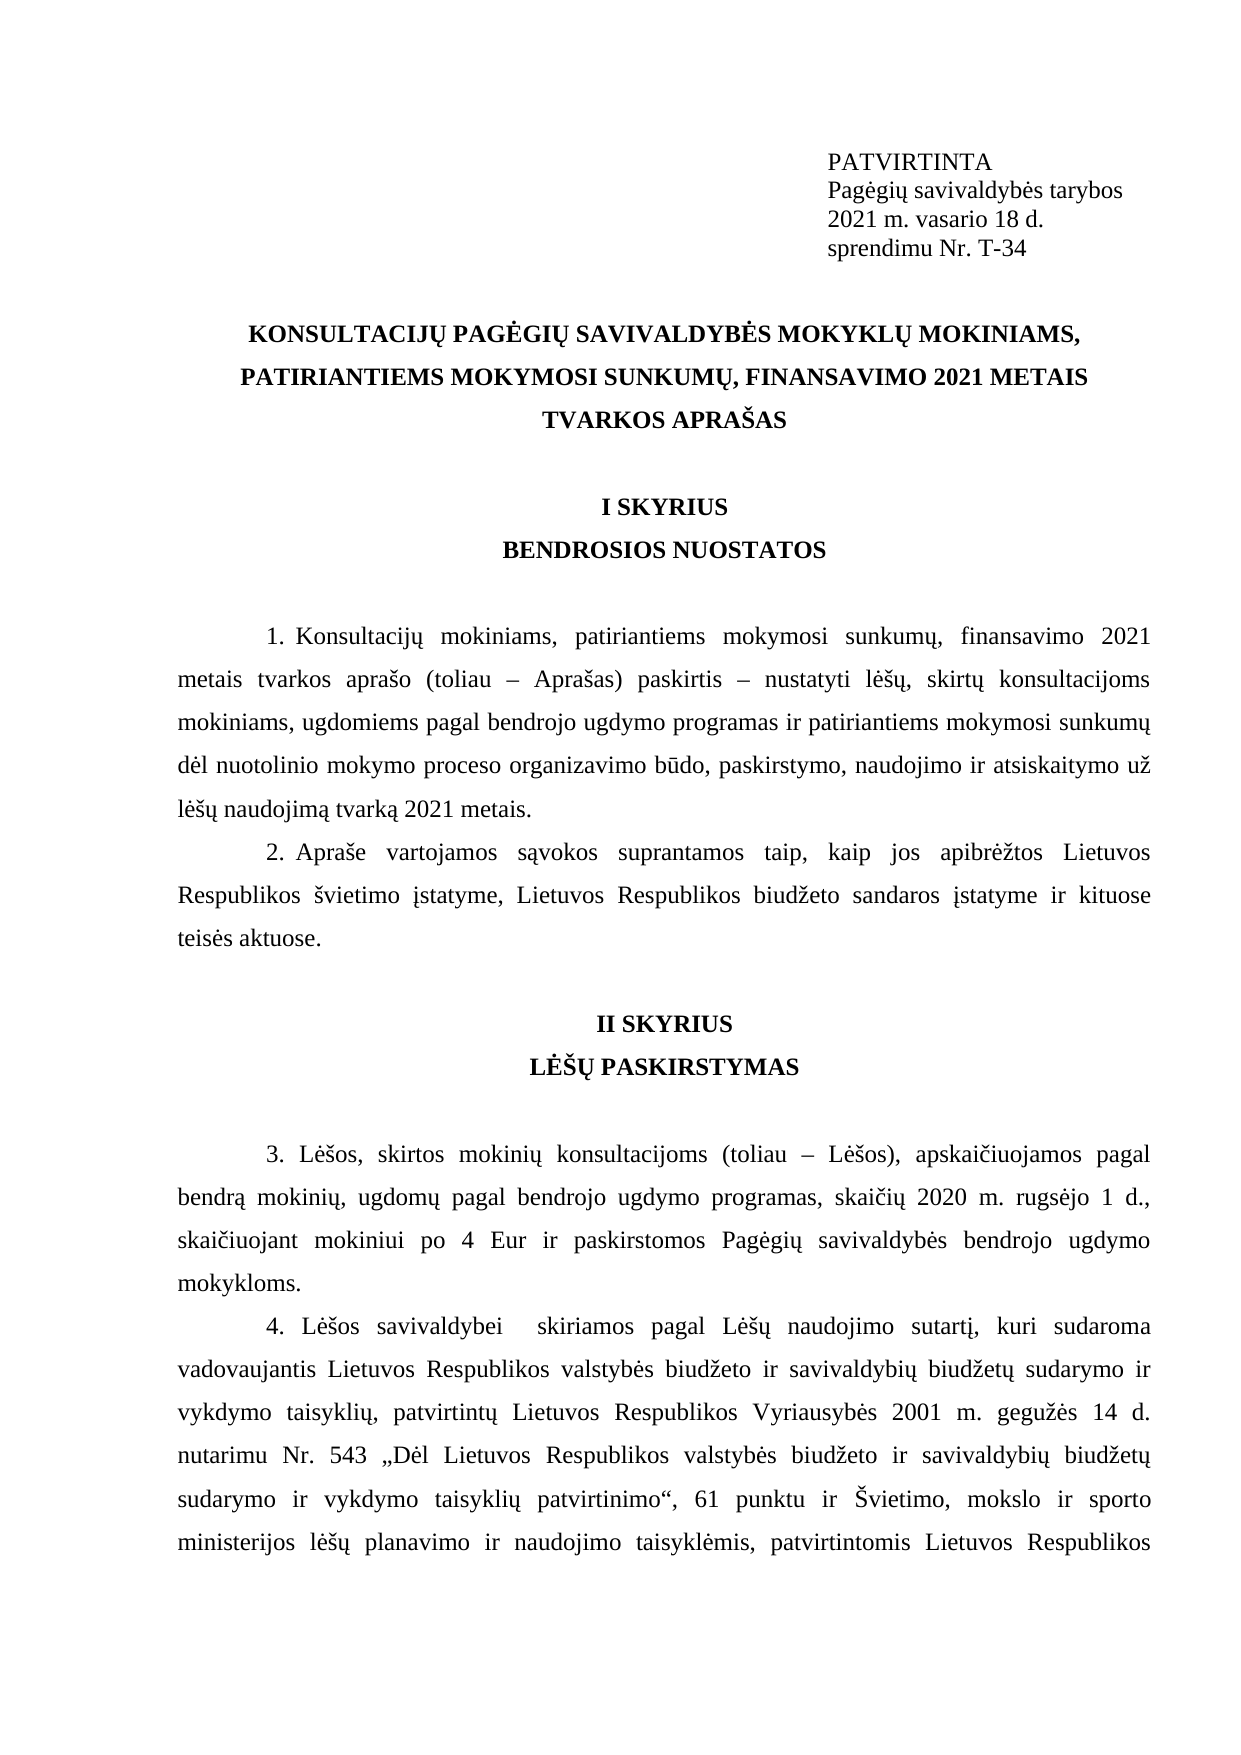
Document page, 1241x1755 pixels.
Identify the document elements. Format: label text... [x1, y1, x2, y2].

text LĖŠŲ PASKIRSTYMAS [177, 1052, 1152, 1081]
text II SKYRIUS [177, 1009, 1152, 1038]
text 2021 m. vasario 18 d. [177, 204, 1152, 233]
text 4. Lėšos savivaldybei skiriamos pagal Lėšų naudojimo sutartį, kuri sudaroma vadovaujantis Lietuvos Respublikos valstybės biudžeto ir savivaldybių biudžetų sudarymo ir vykdymo taisyklių, patvirtintų Lietuvos Respublikos Vyriausybės 2001 m. gegužės 14 d. nutarimu Nr. 543 „Dėl Lietuvos Respublikos valstybės biudžeto ir savivaldybių biudžetų sudarymo ir vykdymo taisyklių patvirtinimo“, 61 punktu ir Švietimo, mokslo ir sporto ministerijos lėšų planavimo ir naudojimo taisyklėmis, patvirtintomis Lietuvos Respublikos [177, 1311, 1152, 1556]
text BENDROSIOS NUOSTATOS [177, 535, 1152, 564]
text 2. Apraše vartojamos sąvokos suprantamos taip, kaip jos apibrėžtos Lietuvos Respublikos švietimo įstatyme, Lietuvos Respublikos biudžeto sandaros įstatyme ir kituose teisės aktuose. [177, 837, 1152, 952]
text 3. Lėšos, skirtos mokinių konsultacijoms (toliau – Lėšos), apskaičiuojamos pagal bendrą mokinių, ugdomų pagal bendrojo ugdymo programas, skaičių 2020 m. rugsėjo 1 d., skaičiuojant mokiniui po 4 Eur ir paskirstomos Pagėgių savivaldybės bendrojo ugdymo mokykloms. [177, 1139, 1152, 1297]
text 1. Konsultacijų mokiniams, patiriantiems mokymosi sunkumų, finansavimo 2021 metais tvarkos aprašo (toliau – Aprašas) paskirtis – nustatyti lėšų, skirtų konsultacijoms mokiniams, ugdomiems pagal bendrojo ugdymo programas ir patiriantiems mokymosi sunkumų dėl nuotolinio mokymo proceso organizavimo būdo, paskirstymo, naudojimo ir atsiskaitymo už lėšų naudojimą tvarką 2021 metais. [177, 621, 1152, 822]
text PATVIRTINTA [177, 147, 1152, 176]
text Pagėgių savivaldybės tarybos [177, 176, 1152, 204]
text KONSULTACIJŲ PAGĖGIŲ SAVIVALDYBĖS MOKYKLŲ MOKINIAMS, PATIRIANTIEMS MOKYMOSI SUNKUMŲ, FINANSAVIMO 2021 METAIS TVARKOS APRAŠAS [177, 319, 1152, 434]
text sprendimu Nr. T-34 [177, 233, 1152, 262]
text I SKYRIUS [177, 492, 1152, 521]
